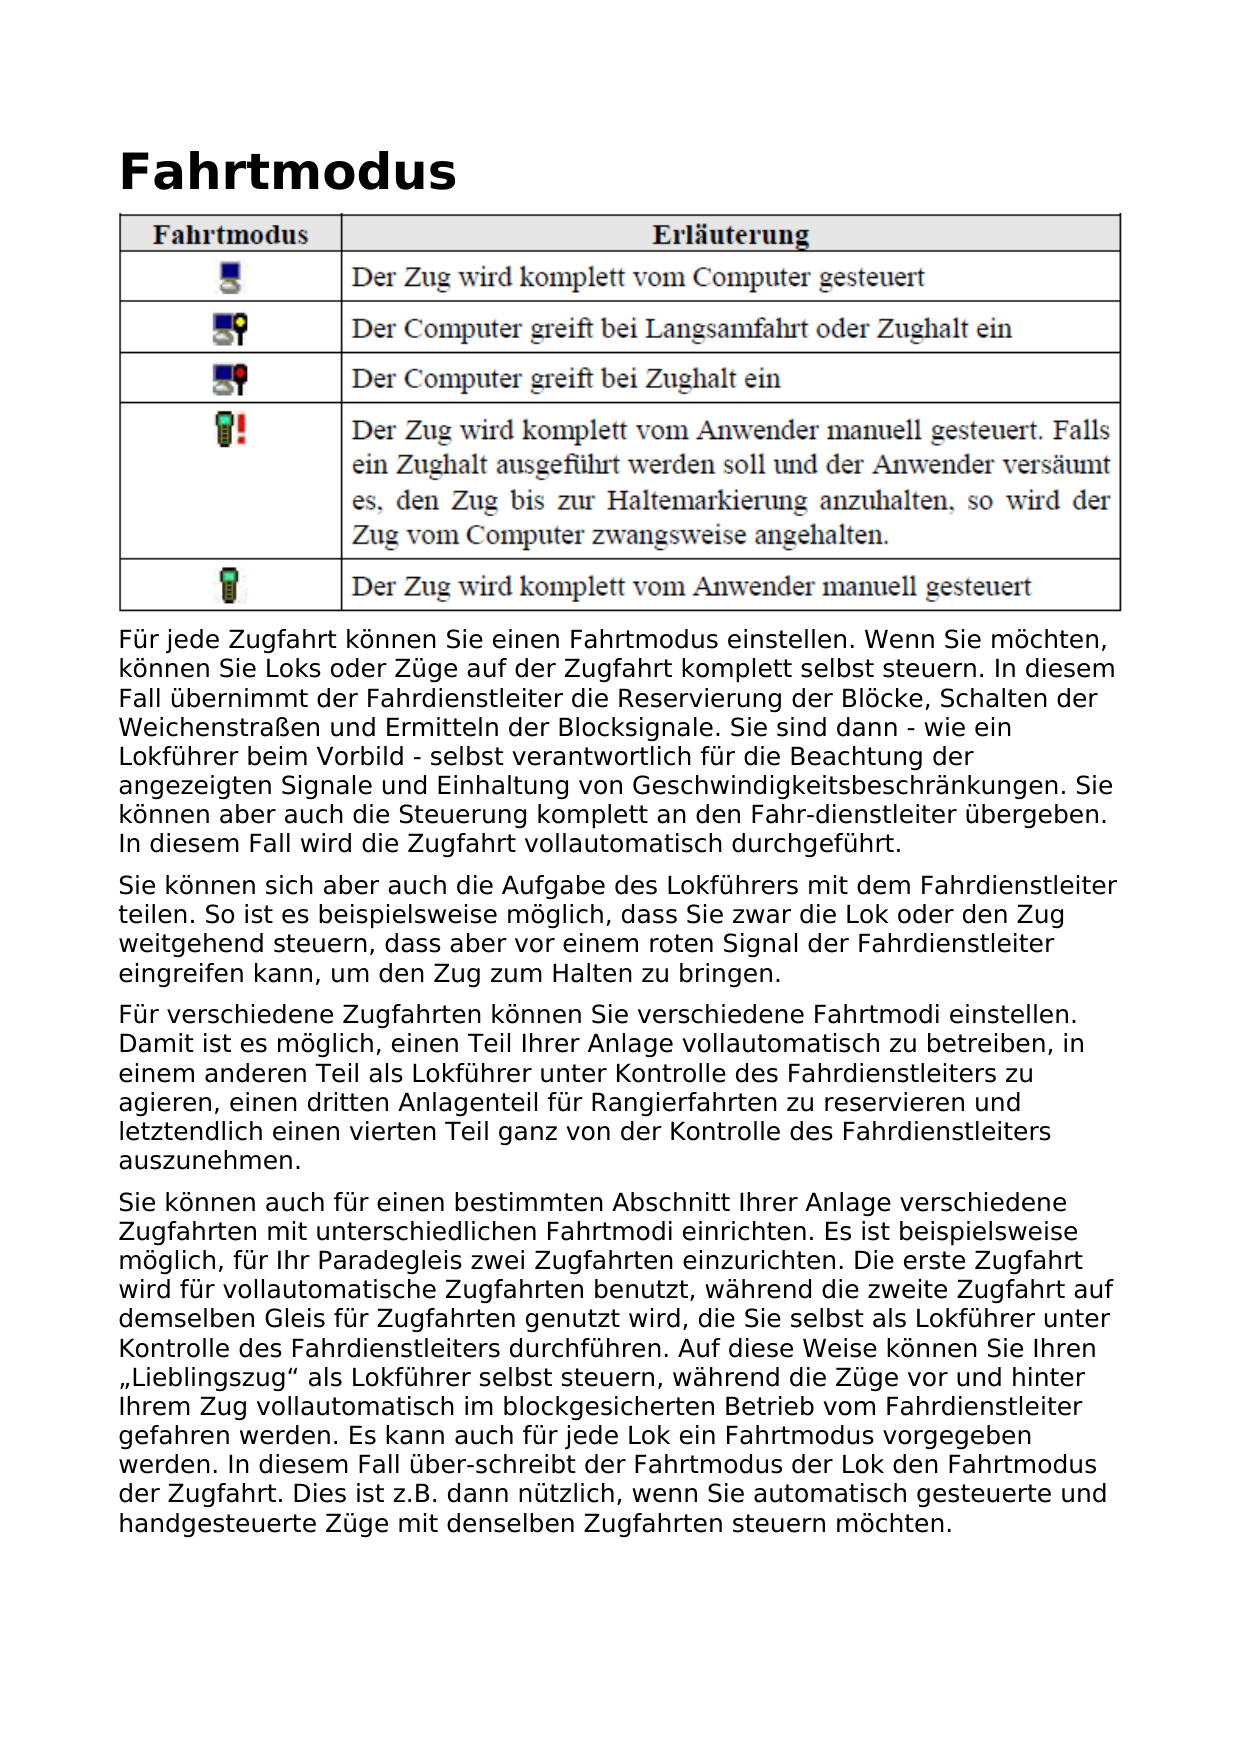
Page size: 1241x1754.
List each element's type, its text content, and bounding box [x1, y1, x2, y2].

text Für jede Zugfahrt können Sie einen Fahrtmodus einstellen. Wenn Sie möchten, können Sie Loks oder Züge auf der Zugfahrt komplett selbst steuern. In diesem Fall übernimmt der Fahrdienstleiter die Reservierung der Blöcke, Schalten der Weichenstraßen und Ermitteln der Blocksignale. Sie sind dann - wie ein Lokführer beim Vorbild - selbst verantwortlich für die Beachtung der angezeigten Signale und Einhaltung von Geschwindigkeitsbeschränkungen. Sie können aber auch die Steuerung komplett an den Fahr-dienstleiter übergeben. In diesem Fall wird die Zugfahrt vollautomatisch durchgeführt. [118, 625, 1122, 859]
picture [118, 213, 1123, 613]
subtitle Fahrtmodus [118, 143, 1122, 201]
text Sie können sich aber auch die Aufgabe des Lokführers mit dem Fahrdienstleiter teilen. So ist es beispielsweise möglich, dass Sie zwar die Lok oder den Zug weitgehend steuern, dass aber vor einem roten Signal der Fahrdienstleiter eingreifen kann, um den Zug zum Halten zu bringen. [118, 871, 1122, 988]
text Für verschiedene Zugfahrten können Sie verschiedene Fahrtmodi einstellen. Damit ist es möglich, einen Teil Ihrer Anlage vollautomatisch zu betreiben, in einem anderen Teil als Lokführer unter Kontrolle des Fahrdienstleiters zu agieren, einen dritten Anlagenteil für Rangierfahrten zu reservieren und letztendlich einen vierten Teil ganz von der Kontrolle des Fahrdienstleiters auszunehmen. [118, 1000, 1122, 1175]
text Sie können auch für einen bestimmten Abschnitt Ihrer Anlage verschiedene Zugfahrten mit unterschiedlichen Fahrtmodi einrichten. Es ist beispielsweise möglich, für Ihr Paradegleis zwei Zugfahrten einzurichten. Die erste Zugfahrt wird für vollautomatische Zugfahrten benutzt, während die zweite Zugfahrt auf demselben Gleis für Zugfahrten genutzt wird, die Sie selbst als Lokführer unter Kontrolle des Fahrdienstleiters durchführen. Auf diese Weise können Sie Ihren „Lieblingszug“ als Lokführer selbst steuern, während die Züge vor und hinter Ihrem Zug vollautomatisch im blockgesicherten Betrieb vom Fahrdienstleiter gefahren werden. Es kann auch für jede Lok ein Fahrtmodus vorgegeben werden. In diesem Fall über-schreibt der Fahrtmodus der Lok den Fahrtmodus der Zugfahrt. Dies ist z.B. dann nützlich, wenn Sie automatisch gesteuerte und handgesteuerte Züge mit denselben Zugfahrten steuern möchten. [118, 1188, 1122, 1538]
